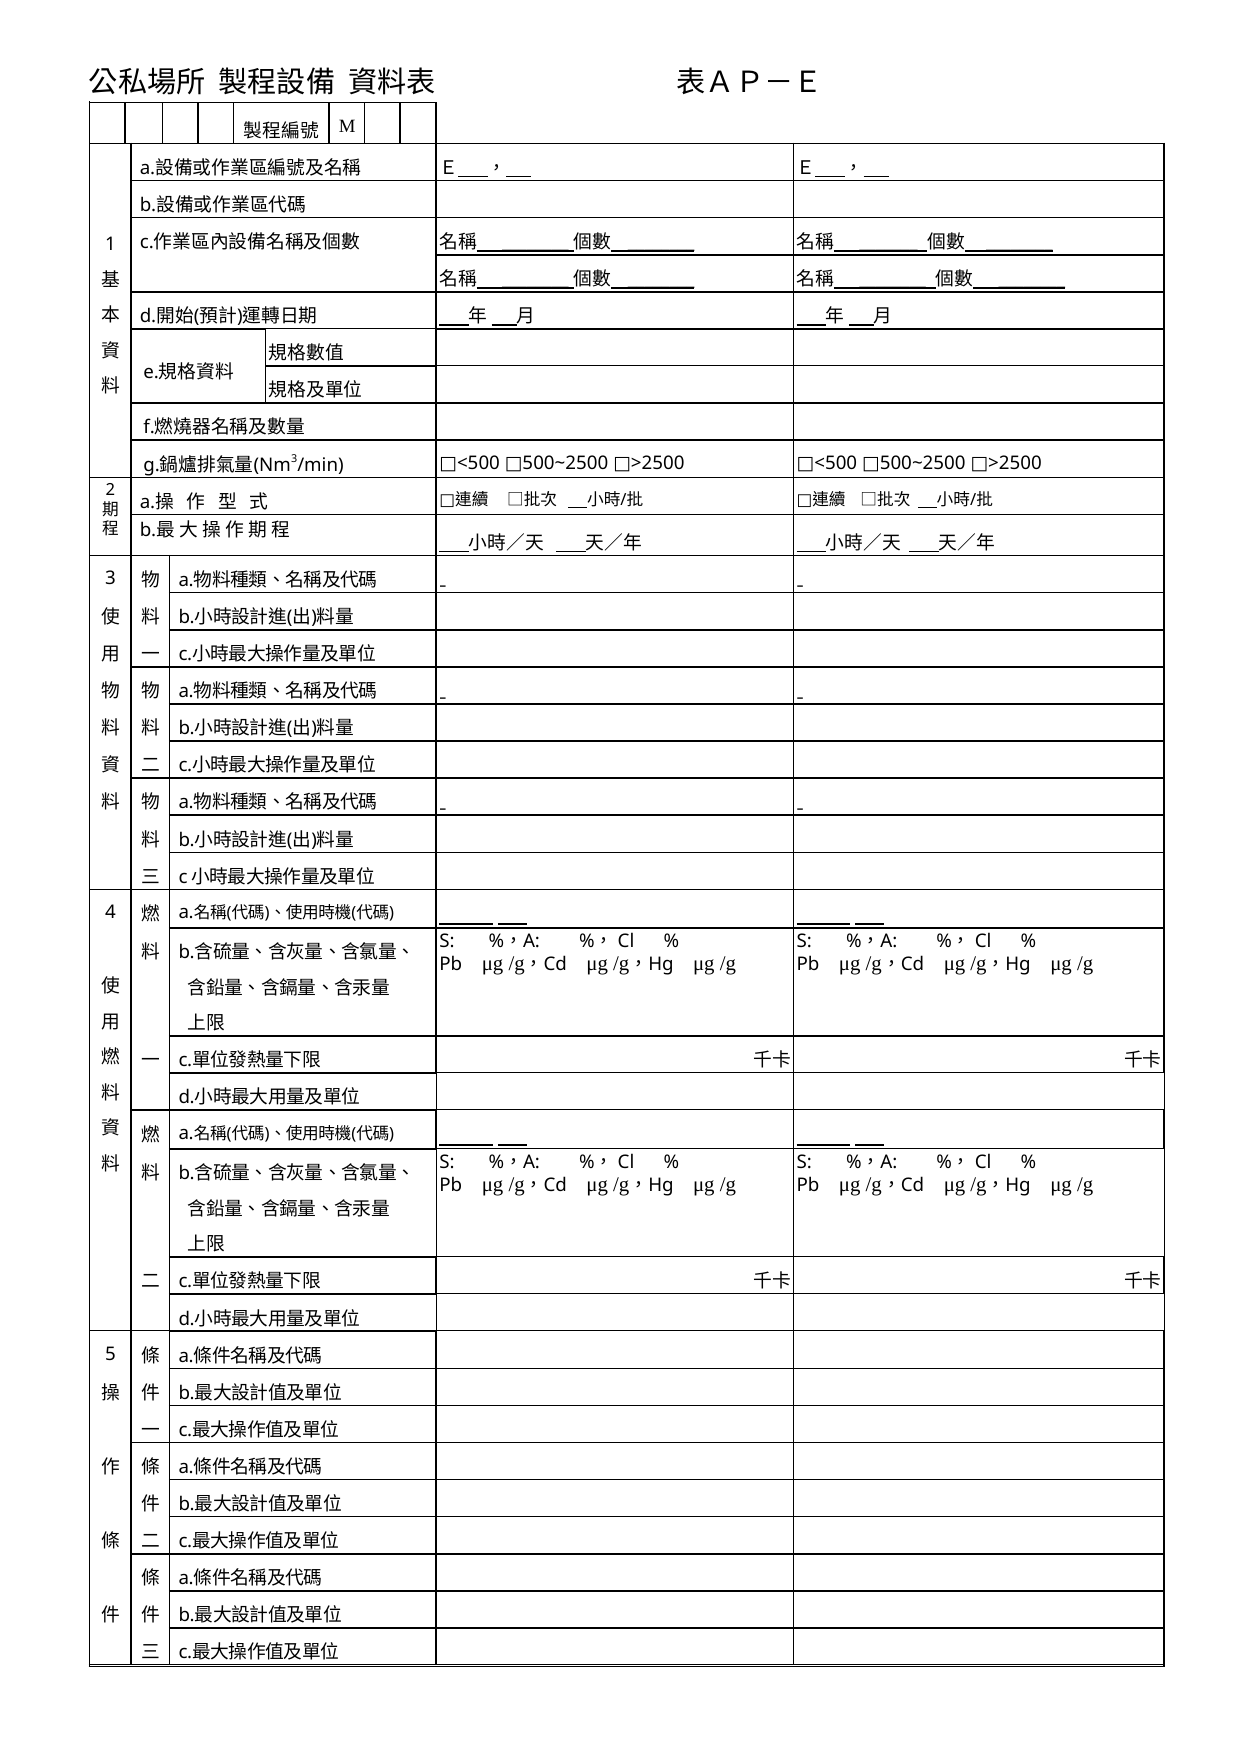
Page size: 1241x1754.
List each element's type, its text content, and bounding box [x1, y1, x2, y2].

table_cell [794, 1480, 1163, 1516]
table_cell [794, 181, 1163, 217]
table_cell [437, 1406, 793, 1442]
table_cell c.單位發熱量下限 [170, 1037, 435, 1072]
table_cell b.小時設計進(出)料量 [170, 593, 435, 629]
table_cell [132, 1293, 169, 1330]
table_cell 小時／天 天／年 [794, 515, 1163, 555]
table_header [1060, 101, 1164, 143]
table_cell [794, 1331, 1163, 1367]
table_header [365, 103, 399, 143]
table_cell [794, 366, 1163, 402]
table_cell [437, 593, 793, 629]
table_cell 3 [90, 556, 130, 592]
table_cell 操 [90, 1368, 130, 1404]
table_cell [437, 1480, 793, 1516]
table_cell [794, 816, 1163, 851]
table_cell 物 [90, 666, 130, 703]
table_cell ˍ [794, 779, 1163, 814]
table_cell [794, 631, 1163, 666]
table_cell [794, 853, 1163, 888]
table_header [199, 103, 233, 143]
table_cell [794, 1369, 1163, 1404]
table_cell [90, 1627, 130, 1664]
table_cell g.鍋爐排氣量(Nm3/min) [132, 441, 435, 476]
table_cell 料 [132, 592, 169, 629]
table_cell [794, 1110, 1163, 1148]
table_cell [437, 1517, 793, 1553]
table_cell 5 [90, 1331, 130, 1367]
table_cell 規格及單位 [266, 367, 435, 402]
text 公私場所 製程設備 資料表 表ＡＰ－Ｅ [89, 59, 1163, 101]
table_cell 燃 [132, 1111, 169, 1148]
table_cell 作 [90, 1442, 130, 1479]
table_cell [437, 1331, 793, 1367]
table_cell ˍ [794, 556, 1163, 592]
table_cell Ｅ ， [437, 144, 793, 180]
table_cell [90, 1553, 130, 1590]
table_cell 千卡 [794, 1037, 1163, 1072]
table_cell □<500 □500~2500 □>2500 [794, 441, 1163, 476]
table_cell 千卡 [437, 1037, 793, 1072]
table_cell 二 [132, 740, 169, 777]
table_cell 名稱 ________ 個數 ________ [437, 218, 793, 254]
table_cell 三 [132, 851, 169, 888]
table_cell 燃 [132, 890, 169, 927]
table_cell [437, 1294, 793, 1330]
table_cell S: %，A: %， Cl % Pb μg /g，Cd μg /g，Hg μg /g [437, 1149, 793, 1256]
table_cell [794, 742, 1163, 777]
table_cell c.最大操作值及單位 [170, 1629, 435, 1664]
table_cell [437, 890, 793, 927]
table_cell 名稱 _______ 個數 ________ [794, 218, 1163, 254]
table_cell [132, 1072, 169, 1109]
table_cell b.設備或作業區代碼 [132, 181, 435, 217]
table_cell c.最大操作值及單位 [170, 1406, 435, 1442]
table_cell [437, 366, 793, 402]
table_cell 料 [90, 777, 130, 814]
table_cell a.條件名稱及代碼 [170, 1443, 435, 1479]
table_cell [437, 1443, 793, 1479]
table_cell 4 [90, 890, 130, 927]
table_cell 條 [90, 1516, 130, 1553]
table_cell d.開始(預計)運轉日期 [132, 293, 435, 328]
table_cell c.最大操作值及單位 [170, 1517, 435, 1553]
table_cell 使 [90, 592, 130, 629]
table_cell 條 [132, 1555, 169, 1590]
table_cell [437, 705, 793, 740]
table_cell [794, 1073, 1164, 1109]
table_cell □連續 □批次 小時/批 [437, 478, 793, 513]
table_cell [794, 890, 1163, 927]
table_cell [437, 742, 793, 777]
table_cell 條 [132, 1331, 169, 1367]
table_cell e.規格資料 [132, 330, 265, 402]
table_cell 條 [132, 1443, 169, 1479]
table_cell 三 [132, 1627, 169, 1664]
table_cell Ｅ ， [794, 144, 1163, 180]
table_cell 資 [90, 740, 130, 777]
table_cell [794, 1592, 1163, 1627]
table_cell 料 [132, 1148, 169, 1256]
table_cell □<500 □500~2500 □>2500 [437, 441, 793, 476]
table_cell [437, 1369, 793, 1404]
table_cell a.物料種類、名稱及代碼 [170, 779, 435, 814]
table_header M [330, 103, 364, 143]
table_header [401, 103, 435, 143]
table_cell 件 [132, 1368, 169, 1404]
table_cell 2 期 程 [90, 478, 130, 555]
table_cell [437, 631, 793, 666]
table_cell ˍ [437, 779, 793, 814]
table_cell 小時／天 天／年 [437, 515, 793, 555]
table_cell [437, 181, 793, 217]
table_cell 物 [132, 556, 169, 592]
table_cell [437, 853, 793, 888]
table_cell 件 [132, 1479, 169, 1516]
table_cell [90, 851, 130, 888]
table_cell b.小時設計進(出)料量 [170, 705, 435, 740]
table_cell 千卡 [437, 1257, 793, 1293]
table_cell ˍ [437, 556, 793, 592]
table_cell 名稱 ________ 個數 ________ [794, 256, 1163, 291]
table_header [163, 103, 197, 143]
table_header 製程編號 [234, 103, 328, 143]
table_cell 件 [90, 1590, 130, 1627]
table_cell 年 月 [437, 293, 793, 328]
table_cell b.最大設計值及單位 [170, 1369, 435, 1404]
table_cell a.操 作 型 式 [132, 478, 435, 513]
table_cell S: %，A: %， Cl % Pb μg /g，Cd μg /g，Hg μg /g [794, 929, 1163, 1035]
table_cell 料 [132, 703, 169, 740]
table_cell d.小時最大用量及單位 [170, 1295, 436, 1330]
table_cell a.條件名稱及代碼 [170, 1555, 435, 1590]
table_cell [437, 1555, 793, 1590]
table_cell 一 [132, 1405, 169, 1442]
table_cell [437, 1073, 793, 1109]
table_cell 一 [132, 629, 169, 666]
table_cell b.最大設計值及單位 [170, 1592, 435, 1627]
table_cell S: %，A: %， Cl % Pb μg /g，Cd μg /g，Hg μg /g [794, 1149, 1164, 1256]
table_cell 物 [132, 779, 169, 814]
table_cell a.物料種類、名稱及代碼 [170, 668, 435, 703]
table_cell c.小時最大操作量及單位 [170, 631, 435, 666]
table_cell b.小時設計進(出)料量 [170, 816, 435, 851]
table_cell [794, 1629, 1163, 1664]
table_cell [90, 1405, 130, 1442]
table_cell [437, 330, 793, 365]
table_cell [90, 1479, 130, 1516]
table_cell b.最 大 操 作 期 程 [132, 515, 435, 555]
table_cell 料 [132, 814, 169, 851]
table_cell 一 [132, 1035, 169, 1072]
table_cell a.設備或作業區編號及名稱 [132, 144, 435, 180]
table_cell 規格數值 [266, 329, 435, 365]
table_cell 1 基 本 資 料 [90, 144, 130, 476]
table_cell b.含硫量、含灰量、含氯量、 含鉛量、含鎘量、含汞量 上限 [170, 1150, 436, 1256]
table_cell 千卡 [794, 1257, 1163, 1293]
table_cell d.小時最大用量及單位 [170, 1074, 436, 1109]
table_header [90, 103, 124, 143]
table_cell c小時最大操作量及單位 [170, 853, 435, 888]
table_cell b.含硫量、含灰量、含氯量、 含鉛量、含鎘量、含汞量 上限 [170, 929, 435, 1035]
table_cell 料 [90, 703, 130, 740]
table_cell [794, 1294, 1164, 1330]
table_cell c.單位發熱量下限 [170, 1258, 435, 1293]
table_cell [794, 593, 1163, 629]
table_cell c.作業區內設備名稱及個數 [132, 218, 435, 291]
table_cell 料 [132, 927, 169, 1035]
table_cell S: %，A: %， Cl % Pb μg /g，Cd μg /g，Hg μg /g [437, 929, 793, 1035]
table_cell [794, 330, 1163, 365]
table_cell 名稱 ________ 個數 ________ [437, 256, 793, 291]
table_cell [794, 1555, 1163, 1590]
table_cell a.名稱(代碼)、使用時機(代碼) [170, 1111, 435, 1148]
table_cell [794, 1406, 1163, 1442]
table_cell a.物料種類、名稱及代碼 [170, 556, 435, 592]
table_cell a.名稱(代碼)、使用時機(代碼) [170, 890, 435, 927]
table_cell 二 [132, 1256, 169, 1293]
table_header [794, 101, 985, 143]
table_cell [437, 1110, 793, 1148]
table_cell 年 月 [794, 293, 1163, 328]
table_cell [90, 814, 130, 851]
table_cell ˍ [437, 668, 793, 703]
table_cell 使 用 燃 料 資 料 [90, 927, 130, 1330]
table_cell [794, 1443, 1163, 1479]
table_cell [794, 1517, 1163, 1553]
table_cell ˍ [794, 668, 1163, 703]
table_cell 二 [132, 1516, 169, 1553]
table_cell [437, 1592, 793, 1627]
table_cell [437, 816, 793, 851]
table_cell [437, 404, 793, 439]
table_cell □連續 □批次 小時/批 [794, 478, 1163, 513]
table_cell a.條件名稱及代碼 [170, 1332, 435, 1367]
table_cell [794, 404, 1163, 439]
table_cell 用 [90, 629, 130, 666]
table_cell f.燃燒器名稱及數量 [132, 404, 435, 439]
table_cell 物 [132, 668, 169, 703]
table_cell 件 [132, 1590, 169, 1627]
table_cell [794, 705, 1163, 740]
table_cell b.最大設計值及單位 [170, 1480, 435, 1516]
table_cell c.小時最大操作量及單位 [170, 742, 435, 777]
table_header [985, 101, 1060, 143]
table_header [126, 103, 162, 143]
table_cell [437, 1629, 793, 1664]
table_header [436, 101, 793, 143]
